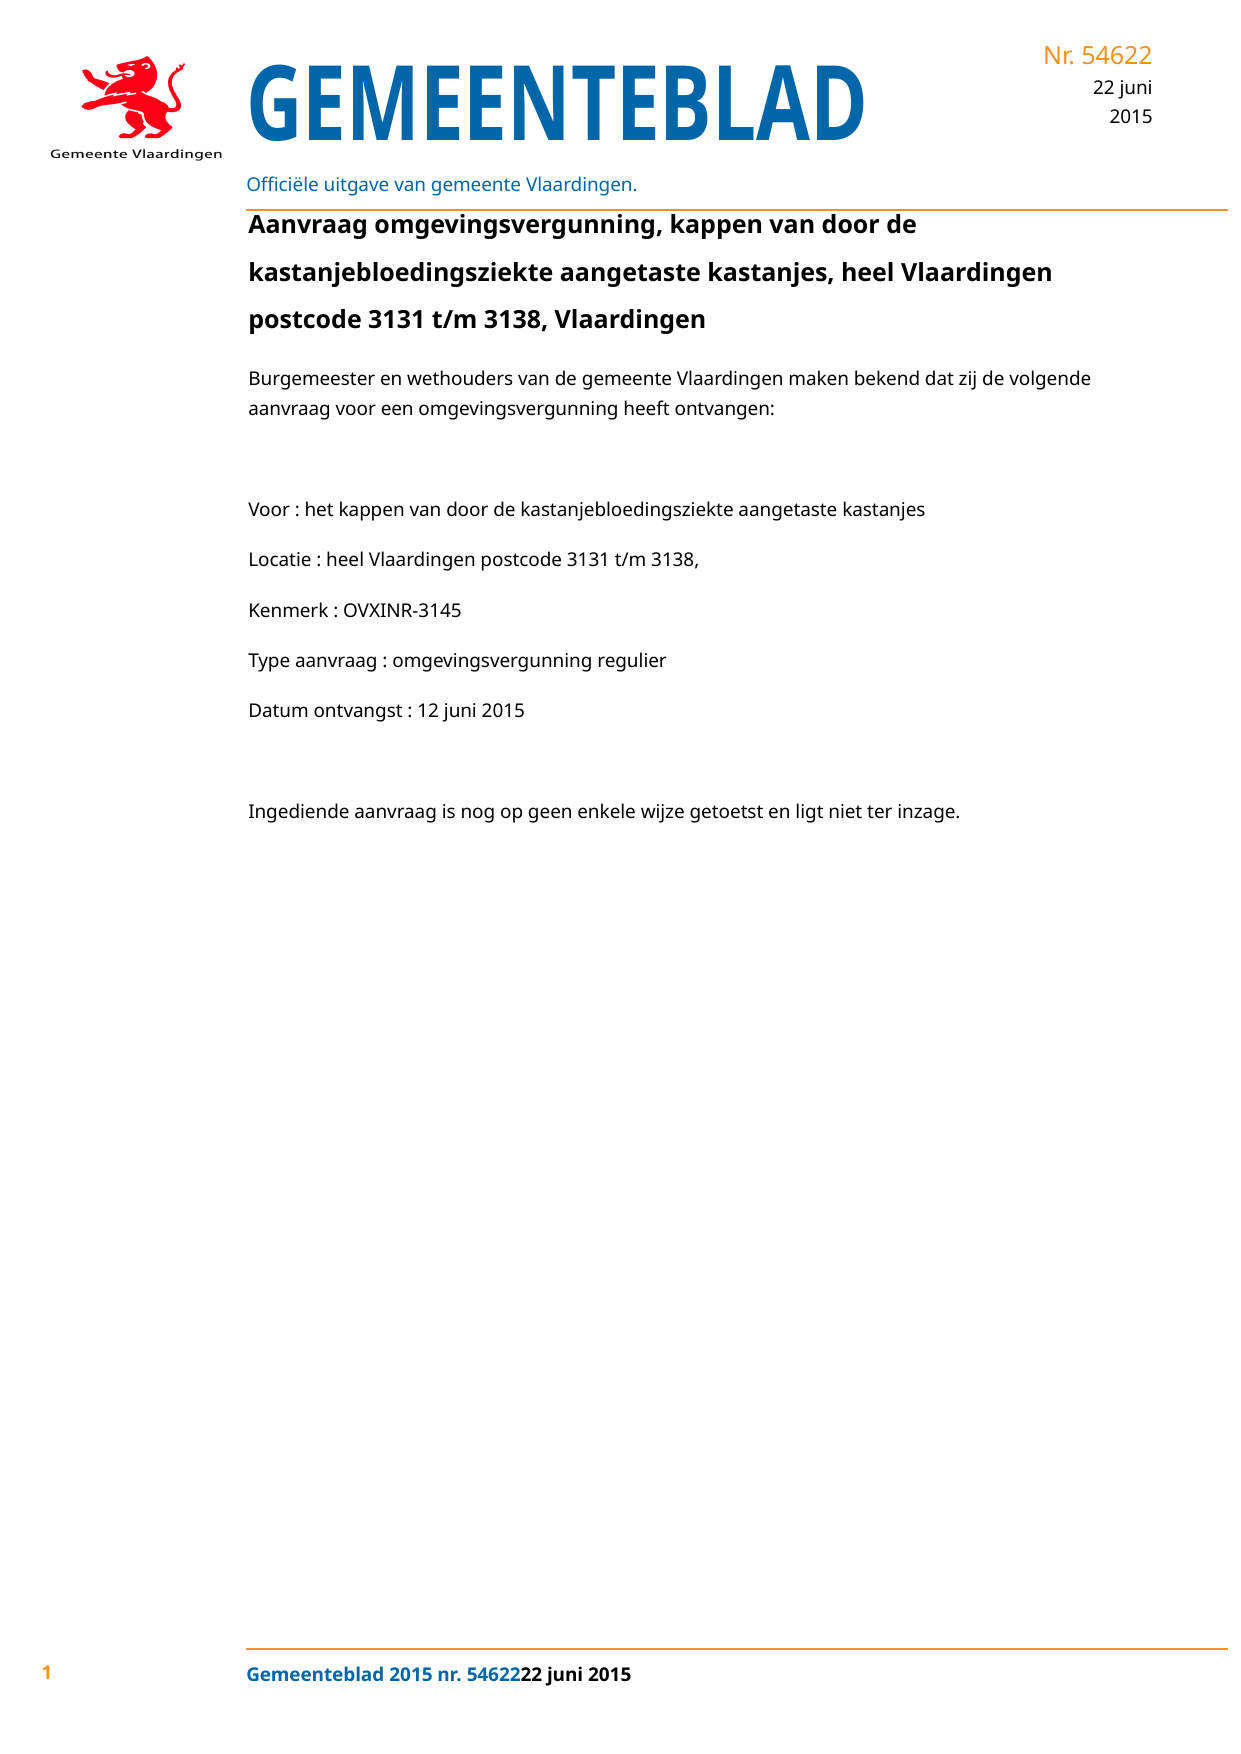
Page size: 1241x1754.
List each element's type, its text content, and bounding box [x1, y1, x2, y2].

text Datum ontvangst : 12 juni 2015 [248, 698, 1152, 723]
text Kenmerk : OVXINR-3145 [248, 597, 1152, 622]
text Ingediende aanvraag is nog op geen enkele wijze getoetst en ligt niet ter inzage. [248, 798, 1152, 824]
text Voor : het kappen van door de kastanjebloedingsziekte aangetaste kastanjes [248, 496, 1152, 522]
text Burgemeester en wethouders van de gemeente Vlaardingen maken bekend dat zij de volgende aanvraag voor een omgevingsvergunning heeft ontvangen: [248, 366, 1152, 421]
text Type aanvraag : omgevingsvergunning regulier [248, 647, 1152, 673]
text Locatie : heel Vlaardingen postcode 3131 t/m 3138, [248, 546, 1152, 572]
picture [41, 47, 231, 172]
text Aanvraag omgevingsvergunning, kappen van door de kastanjebloedingsziekte aangetaste kastanjes, heel Vlaardingen postcode 3131 t/m 3138, Vlaardingen [248, 211, 1152, 336]
